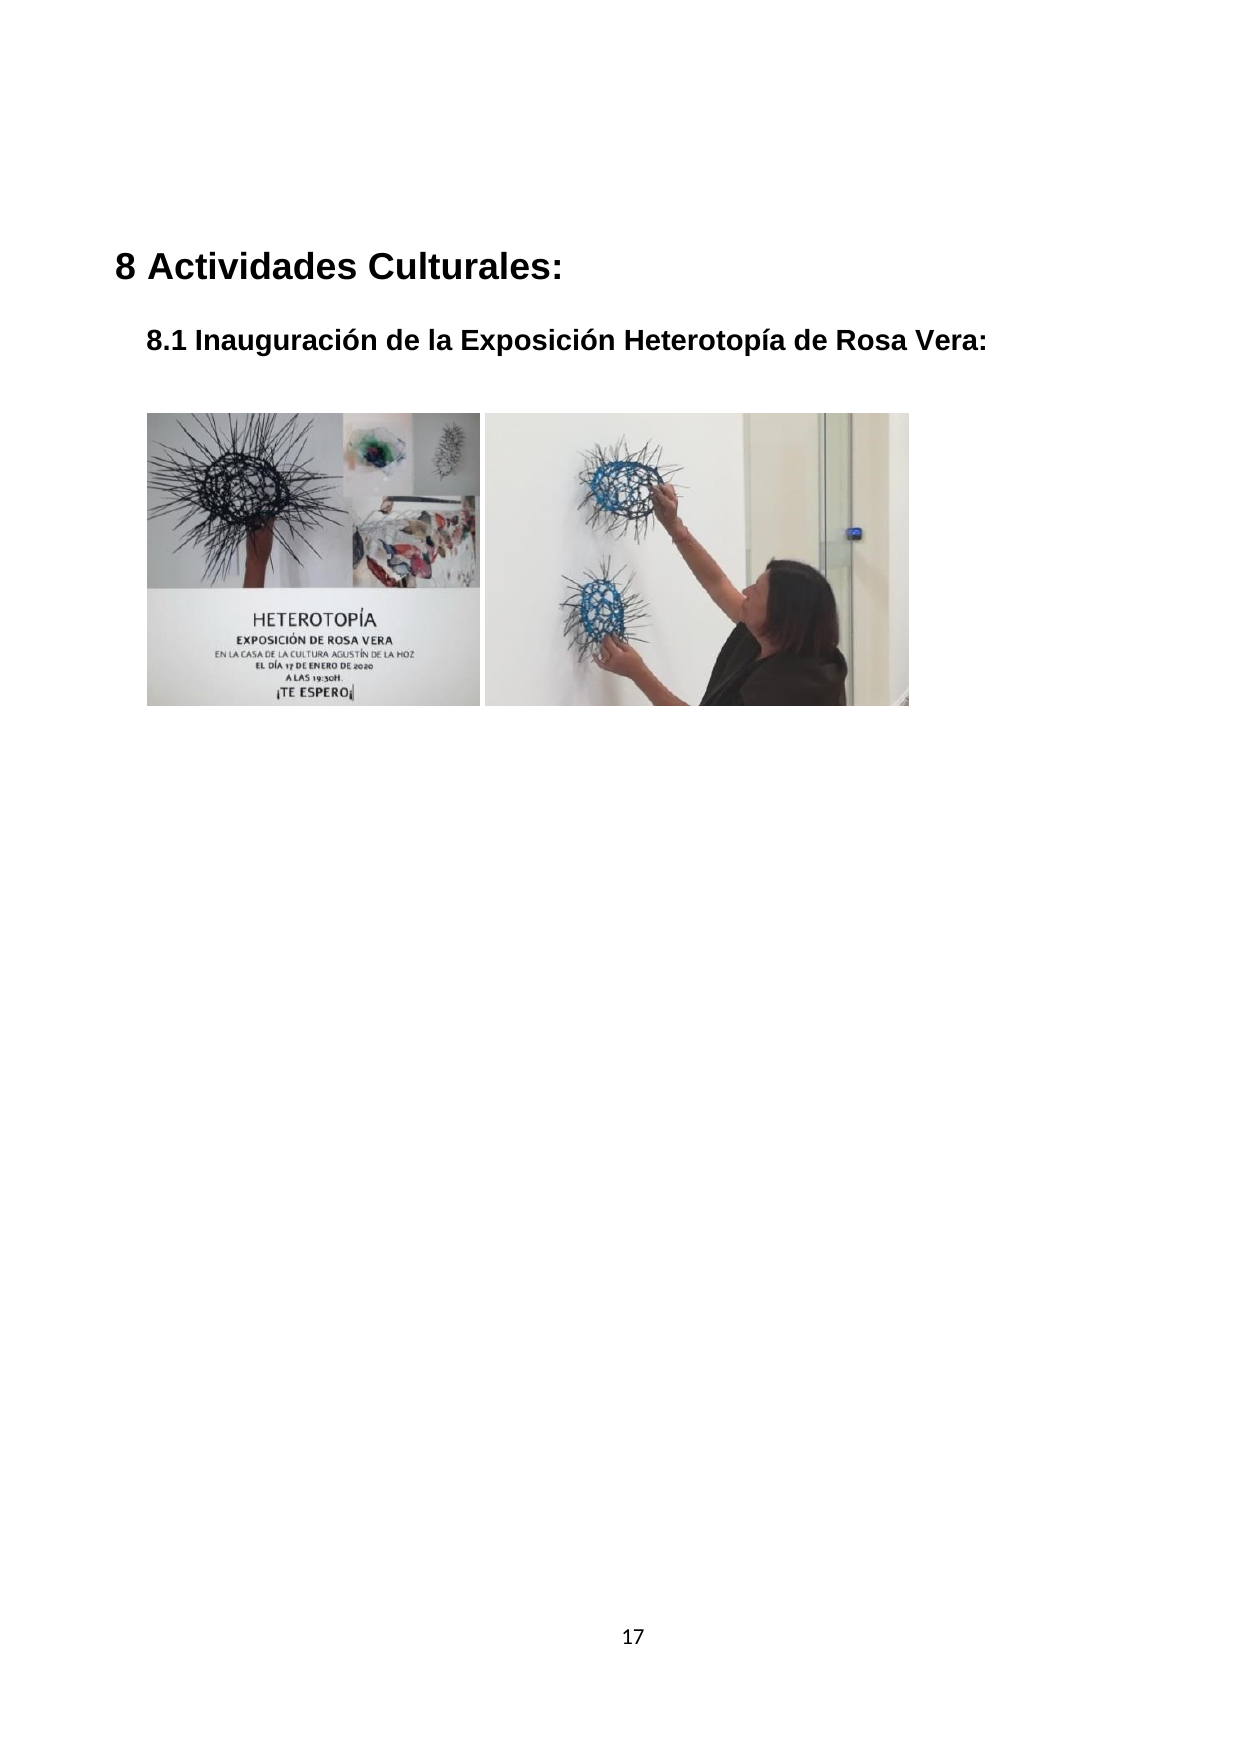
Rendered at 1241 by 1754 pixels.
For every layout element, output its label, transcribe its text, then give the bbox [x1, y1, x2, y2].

text 8.1 Inauguración de la Exposición Heterotopía de Rosa Vera: [146, 323, 1123, 357]
list Actividades Culturales: [115, 244, 1123, 287]
